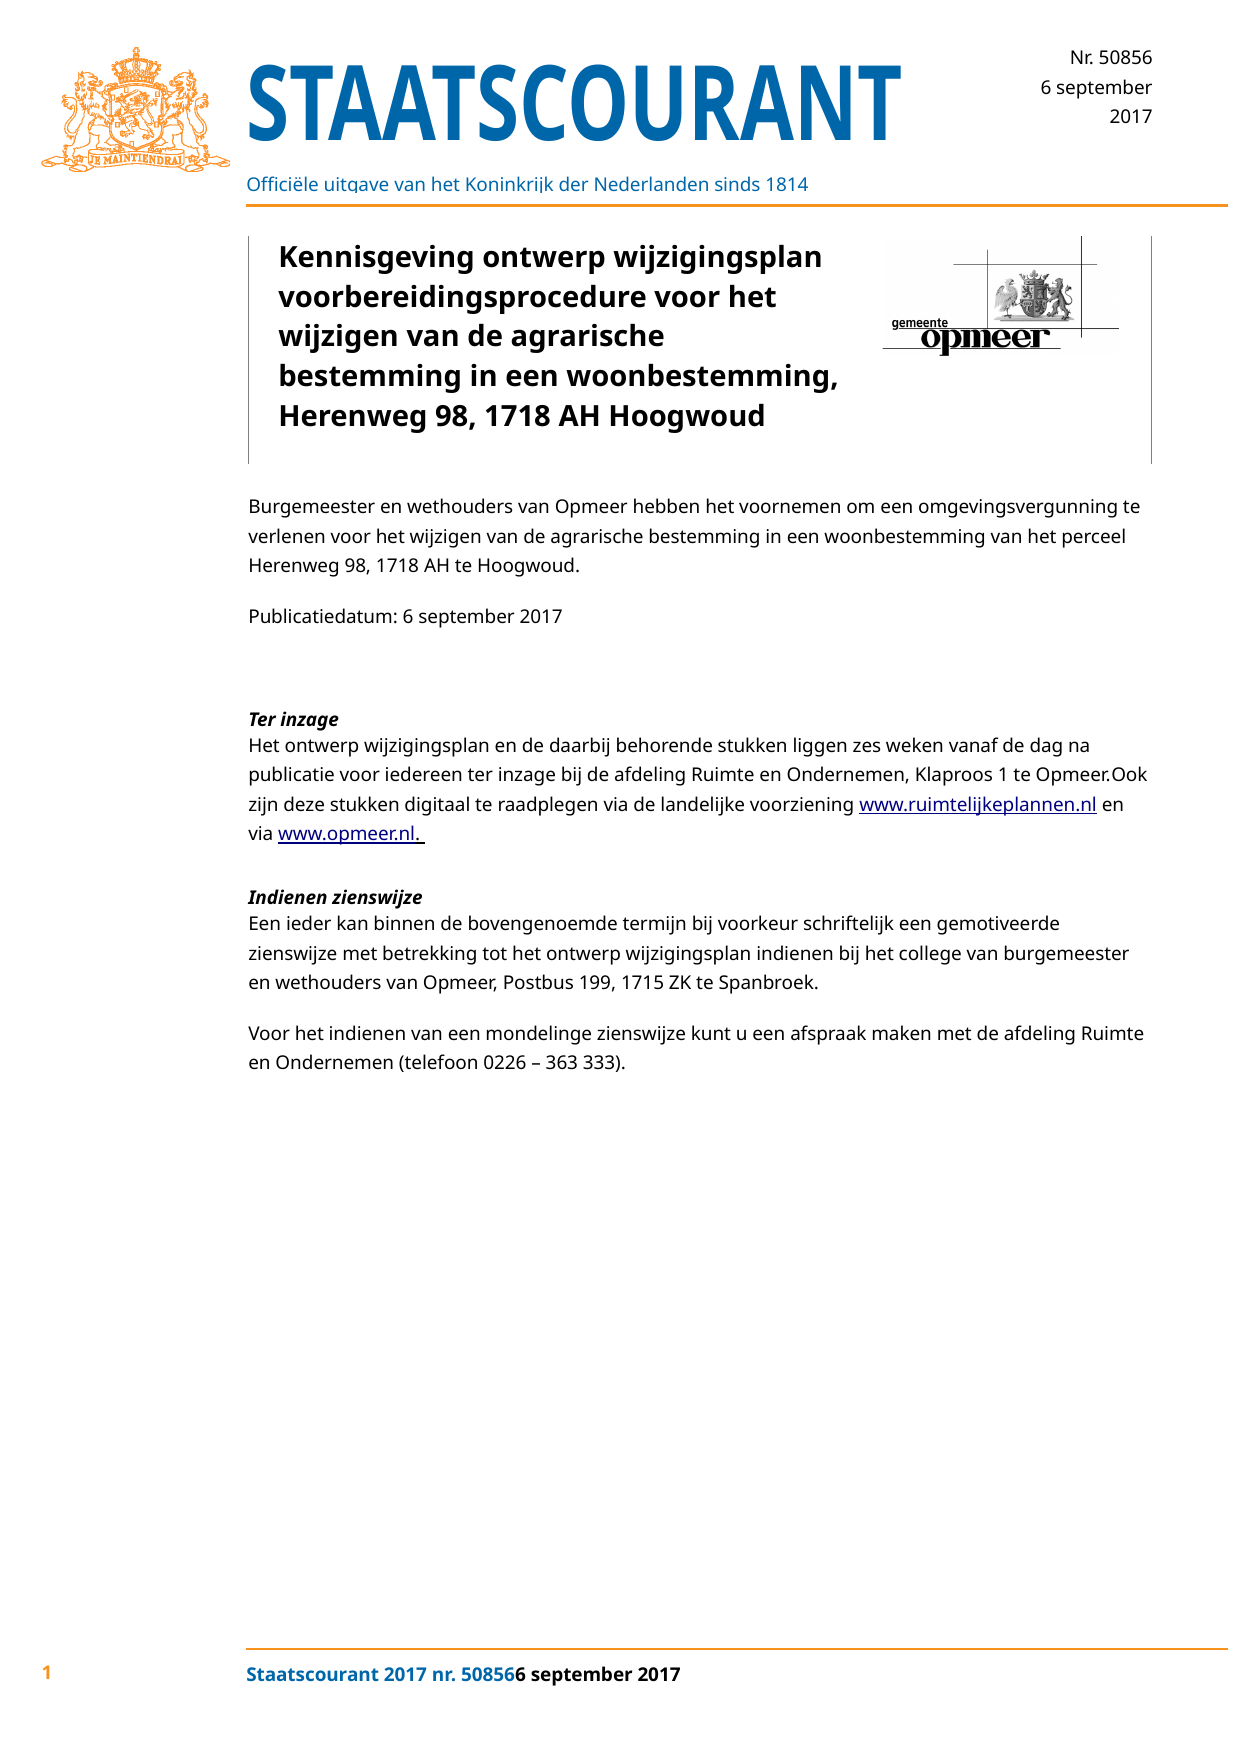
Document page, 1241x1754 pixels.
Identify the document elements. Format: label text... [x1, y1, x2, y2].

table_header Kennisgeving ontwerp wijzigingsplan voorbereidingsprocedure voor het wijzigen van de agrarische bestemming in een woonbestemming, Herenweg 98, 1718 AH Hoogwoud [249, 236, 850, 464]
text Het ontwerp wijzigingsplan en de daarbij behorende stukken liggen zes weken vanaf de dag na publicatie voor iedereen ter inzage bij de afdeling Ruimte en Ondernemen, Klaproos 1 te Opmeer.Ook zijn deze stukken digitaal te raadplegen via de landelijke voorziening www.ruimtelijkeplannen.nl en via www.opmeer.nl. [248, 732, 1152, 846]
text Een ieder kan binnen de bovengenoemde termijn bij voorkeur schriftelijk een gemotiveerde zienswijze met betrekking tot het ontwerp wijzigingsplan indienen bij het college van burgemeester en wethouders van Opmeer, Postbus 199, 1715 ZK te Spanbroek. [248, 910, 1152, 995]
text Indienen zienswijze [248, 884, 1152, 910]
picture [882, 236, 1119, 356]
picture [41, 47, 231, 172]
text Burgemeester en wethouders van Opmeer hebben het voornemen om een omgevingsvergunning te verlenen voor het wijzigen van de agrarische bestemming in een woonbestemming van het perceel Herenweg 98, 1718 AH te Hoogwoud. [248, 493, 1152, 578]
text Voor het indienen van een mondelinge zienswijze kunt u een afspraak maken met de afdeling Ruimte en Ondernemen (telefoon 0226 – 363 333). [248, 1020, 1152, 1075]
text Ter inzage [248, 706, 1152, 732]
table_header [850, 236, 1151, 464]
text Publicatiedatum: 6 september 2017 [248, 603, 1152, 629]
